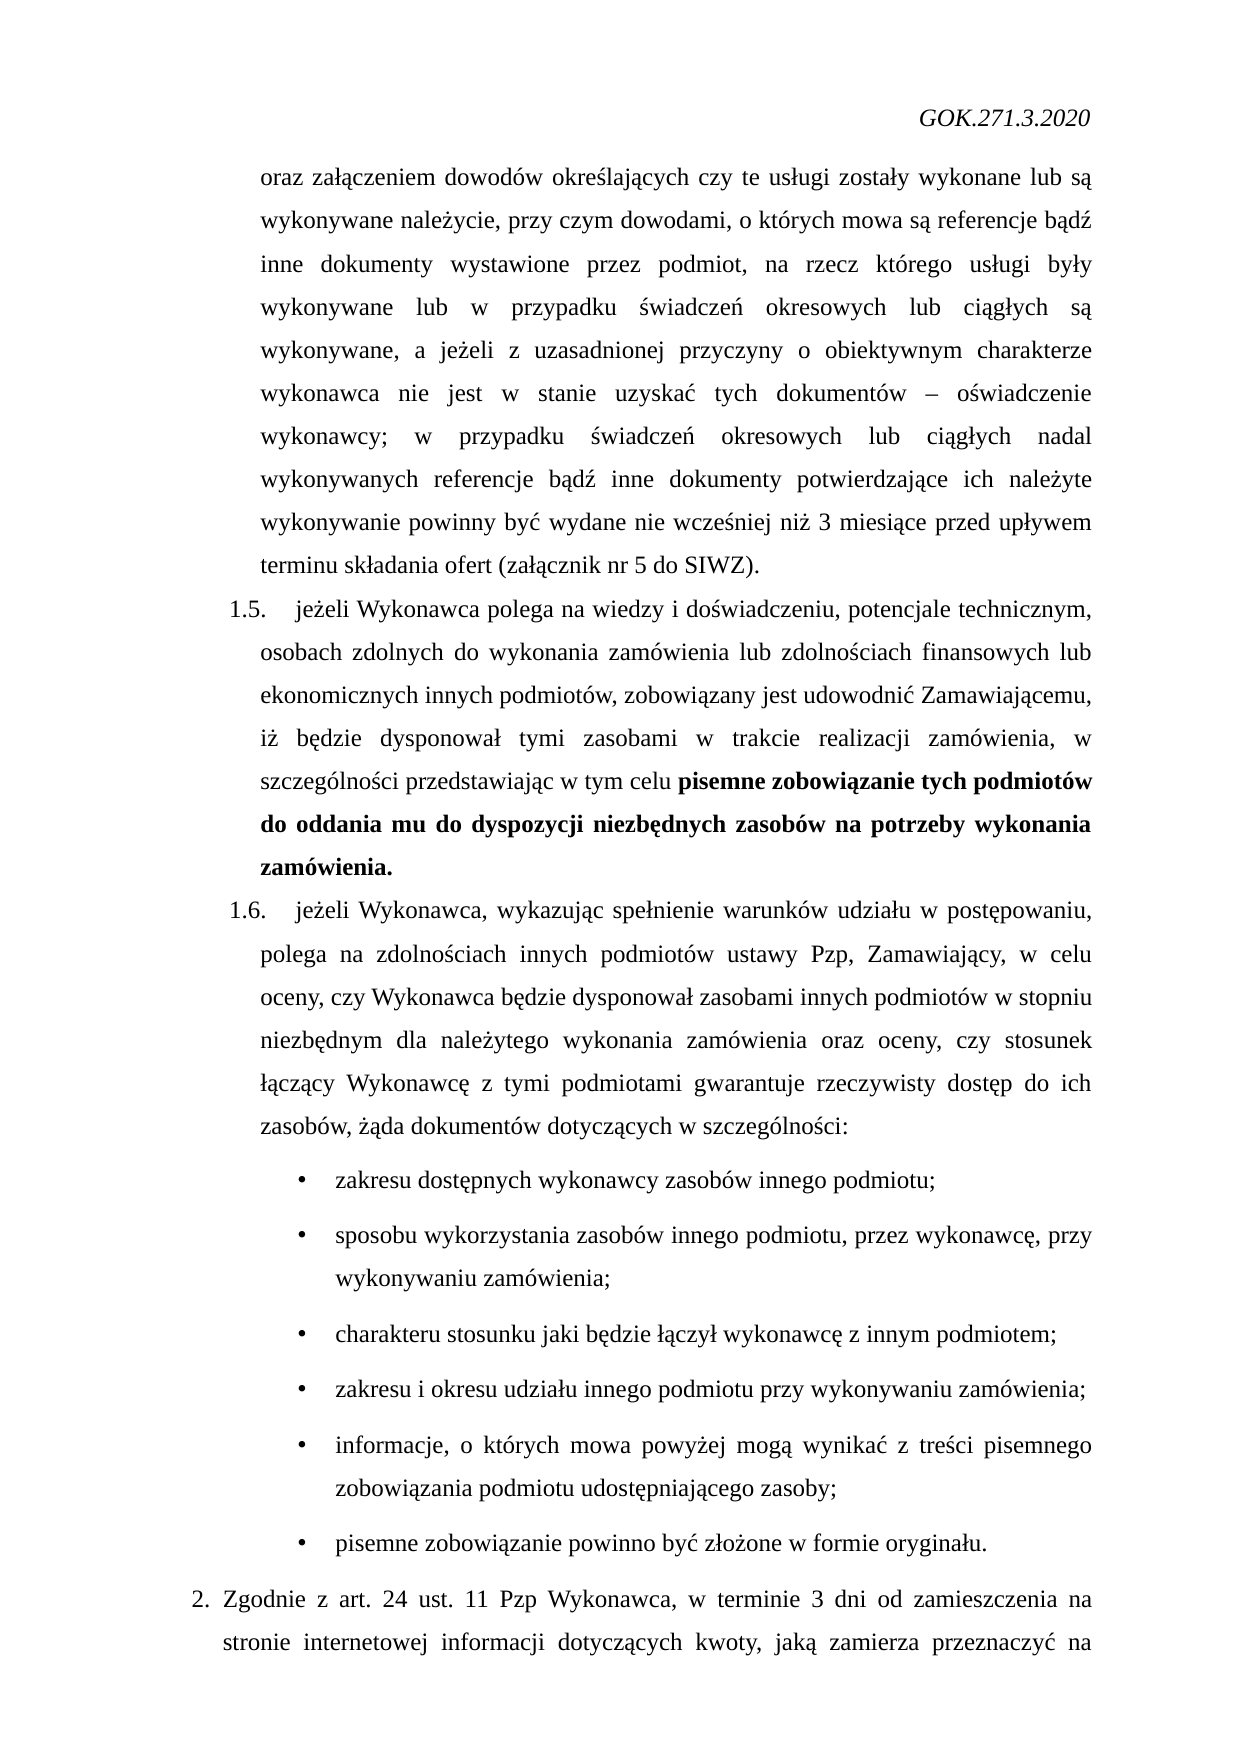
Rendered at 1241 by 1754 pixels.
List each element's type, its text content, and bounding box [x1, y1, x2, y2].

list Zgodnie z art. 24 ust. 11 Pzp Wykonawca, w terminie 3 dni od zamieszczenia na stronie internetowej informacji dotyczących kwoty, jaką zamierza przeznaczyć na [185, 1584, 1093, 1656]
list charakteru stosunku jaki będzie łączył wykonawcę z innym podmiotem; [298, 1319, 1093, 1348]
list zakresu i okresu udziału innego podmiotu przy wykonywaniu zamówienia; [298, 1374, 1093, 1403]
list zakresu dostępnych wykonawcy zasobów innego podmiotu; [298, 1165, 1093, 1193]
list jeżeli Wykonawca, wykazując spełnienie warunków udziału w postępowaniu, polega na zdolnościach innych podmiotów ustawy Pzp, Zamawiający, w celu oceny, czy Wykonawca będzie dysponował zasobami innych podmiotów w stopniu niezbędnym dla należytego wykonania zamówienia oraz oceny, czy stosunek łączący Wykonawcę z tymi podmiotami gwarantuje rzeczywisty dostęp do ich zasobów, żąda dokumentów dotyczących w szczególności: [223, 896, 1093, 1140]
list jeżeli Wykonawca polega na wiedzy i doświadczeniu, potencjale technicznym, osobach zdolnych do wykonania zamówienia lub zdolnościach finansowych lub ekonomicznych innych podmiotów, zobowiązany jest udowodnić Zamawiającemu, iż będzie dysponował tymi zasobami w trakcie realizacji zamówienia, w szczególności przedstawiając w tym celu pisemne zobowiązanie tych podmiotów do oddania mu do dyspozycji niezbędnych zasobów na potrzeby wykonania zamówienia. [223, 594, 1093, 881]
list sposobu wykorzystania zasobów innego podmiotu, przez wykonawcę, przy wykonywaniu zamówienia; [298, 1220, 1093, 1292]
list pisemne zobowiązanie powinno być złożone w formie oryginału. [298, 1528, 1093, 1557]
list informacje, o których mowa powyżej mogą wynikać z treści pisemnego zobowiązania podmiotu udostępniającego zasoby; [298, 1430, 1093, 1502]
list oraz załączeniem dowodów określających czy te usługi zostały wykonane lub są wykonywane należycie, przy czym dowodami, o których mowa są referencje bądź inne dokumenty wystawione przez podmiot, na rzecz którego usługi były wykonywane lub w przypadku świadczeń okresowych lub ciągłych są wykonywane, a jeżeli z uzasadnionej przyczyny o obiektywnym charakterze wykonawca nie jest w stanie uzyskać tych dokumentów – oświadczenie wykonawcy; w przypadku świadczeń okresowych lub ciągłych nadal wykonywanych referencje bądź inne dokumenty potwierdzające ich należyte wykonywanie powinny być wydane nie wcześniej niż 3 miesiące przed upływem terminu składania ofert (załącznik nr 5 do SIWZ). [223, 162, 1093, 579]
